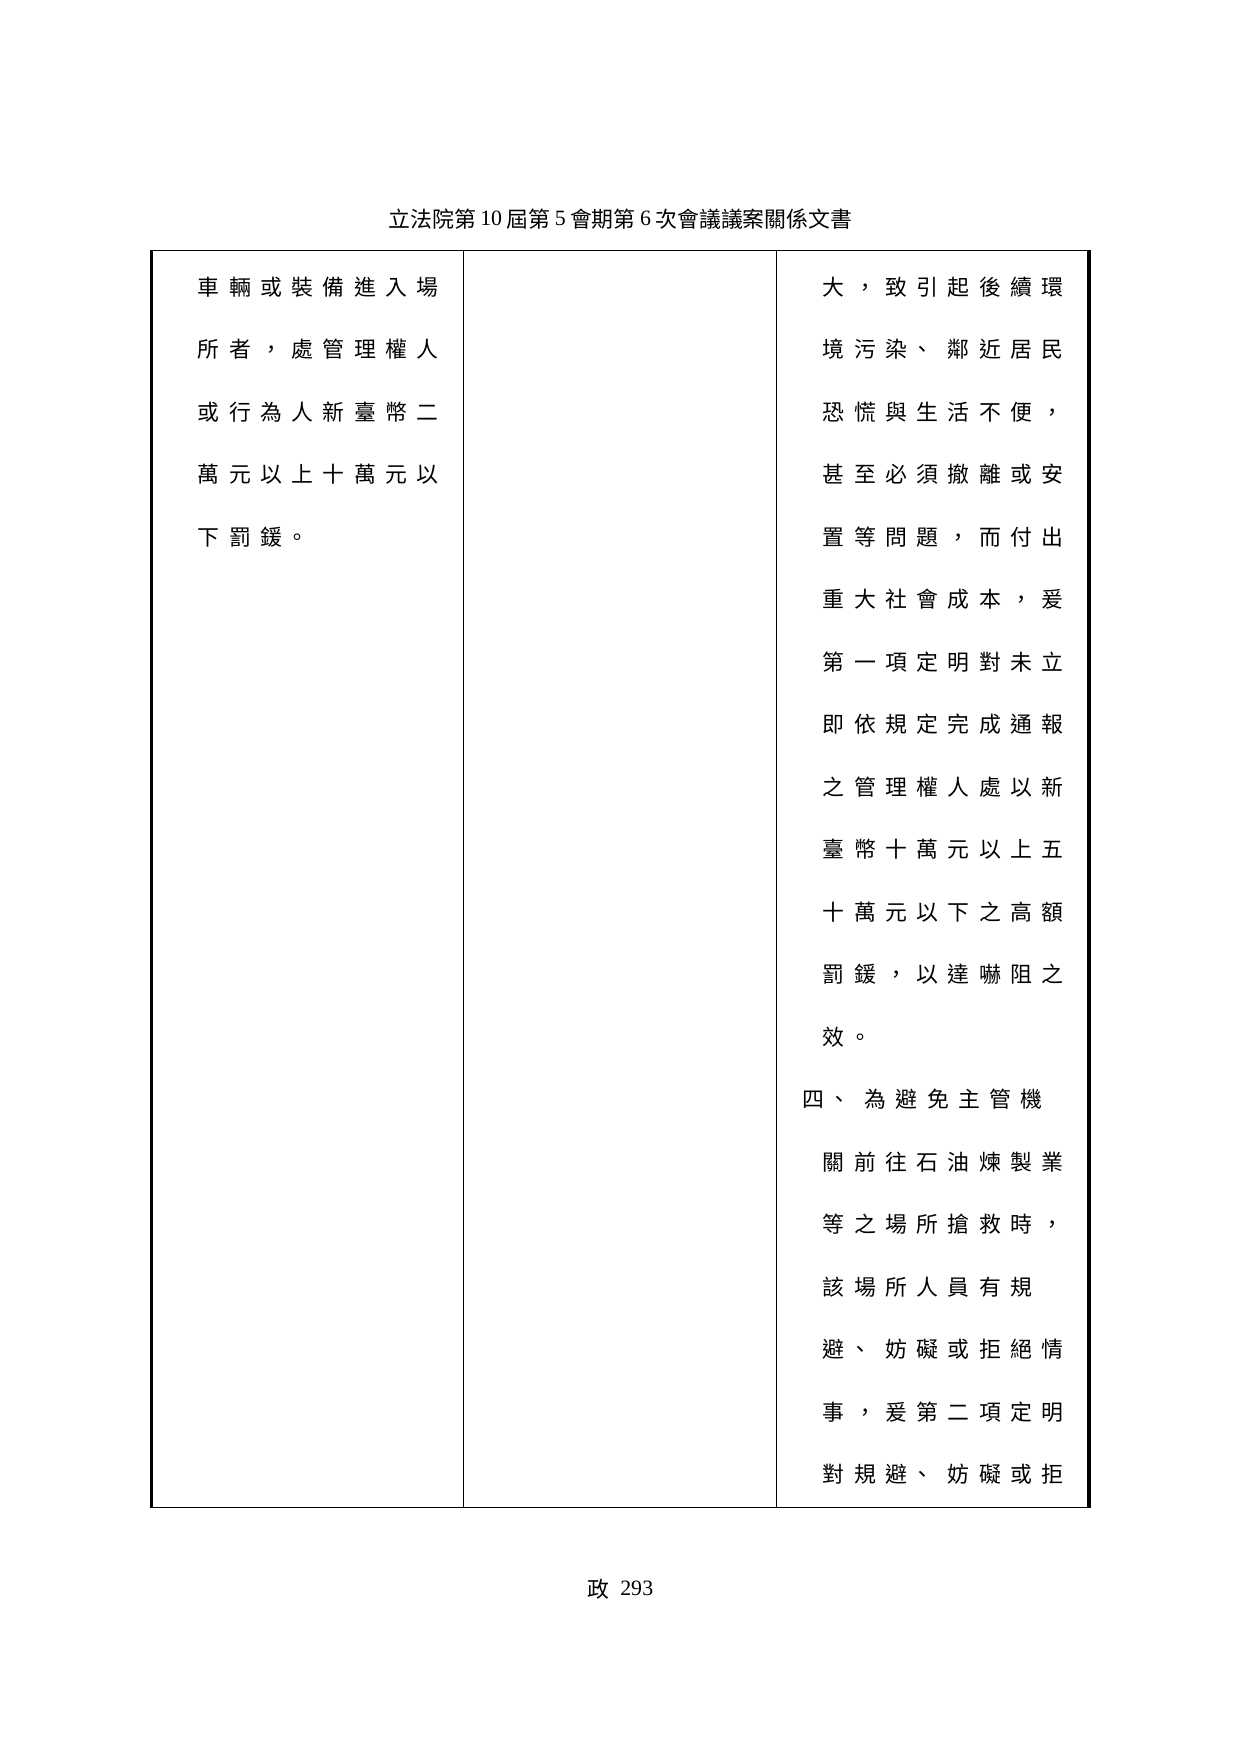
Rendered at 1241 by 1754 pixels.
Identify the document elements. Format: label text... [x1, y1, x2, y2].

table_cell [464, 251, 776, 1507]
table_cell 車輛或裝備進入場所者，處管理權人或行為人新臺幣二萬元以上十萬元以下罰鍰。 [153, 251, 463, 1507]
table_cell 大，致引起後續環境污染、鄰近居民恐慌與生活不便，甚至必須撤離或安置等問題，而付出重大社會成本，爰第一項定明對未立即依規定完成通報之管理權人處以新臺幣十萬元以上五十萬元以下之高額罰鍰，以達嚇阻之效。 四、為避免主管機關前往石油煉製業等之場所搶救時，該場所人員有規避、妨礙或拒絕情事，爰第二項定明對規避、妨礙或拒 [777, 251, 1087, 1507]
